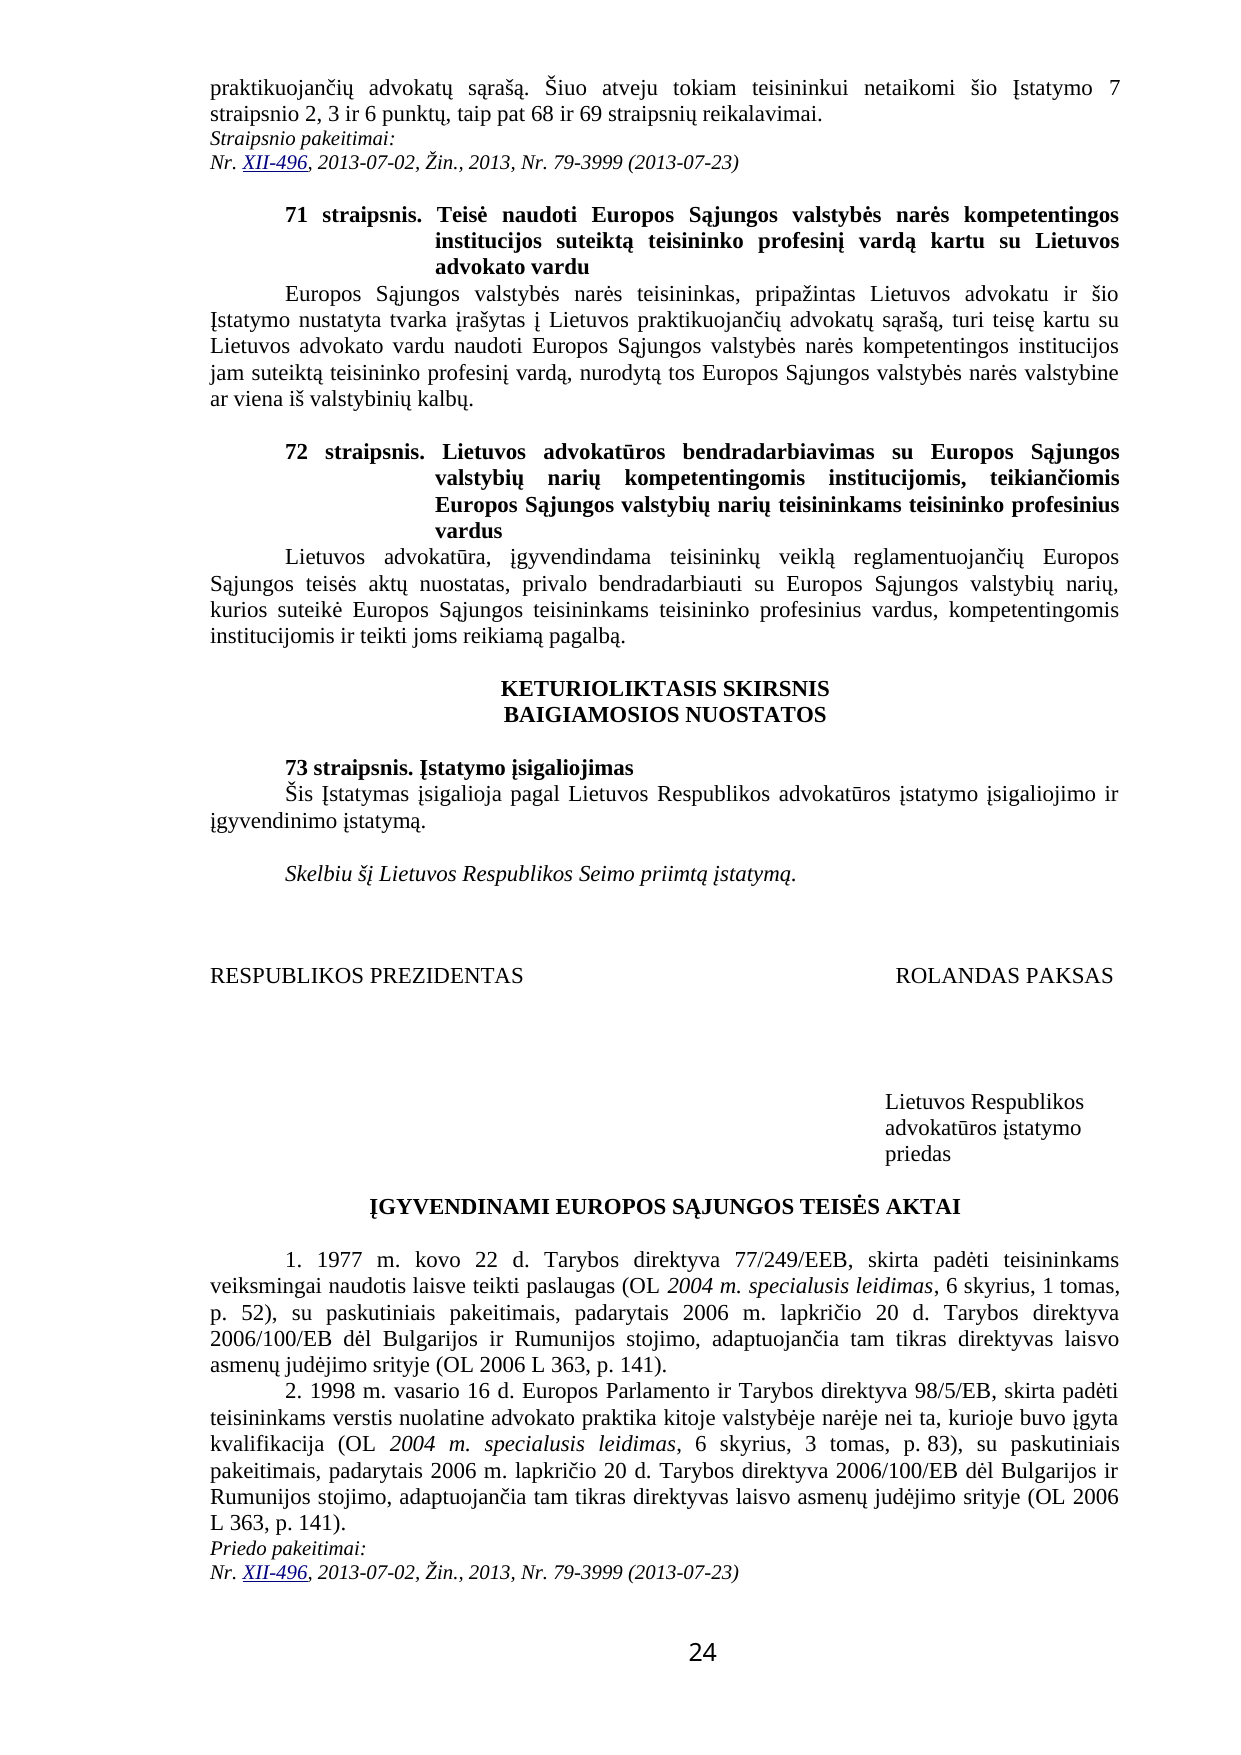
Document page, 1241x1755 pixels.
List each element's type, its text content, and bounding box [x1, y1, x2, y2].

text 72 straipsnis. Lietuvos advokatūros bendradarbiavimas su Europos Sąjungos valstybių narių kompetentingomis institucijomis, teikiančiomis Europos Sąjungos valstybių narių teisininkams teisininko profesinius vardus [285, 438, 1120, 543]
text Priedo pakeitimai: [210, 1536, 1120, 1560]
text Lietuvos Respublikos [810, 1088, 1120, 1114]
text Nr. XII-496, 2013-07-02, Žin., 2013, Nr. 79-3999 (2013-07-23) [210, 1560, 1120, 1584]
text 1. 1977 m. kovo 22 d. Tarybos direktyva 77/249/EEB, skirta padėti teisininkams veiksmingai naudotis laisve teikti paslaugas (OL 2004 m. specialusis leidimas, 6 skyrius, 1 tomas, p. 52), su paskutiniais pakeitimais, padarytais 2006 m. lapkričio 20 d. Tarybos direktyva 2006/100/EB dėl Bulgarijos ir Rumunijos stojimo, adaptuojančia tam tikras direktyvas laisvo asmenų judėjimo srityje (OL 2006 L 363, p. 141). [210, 1246, 1120, 1378]
text Europos Sąjungos valstybės narės teisininkas, pripažintas Lietuvos advokatu ir šio Įstatymo nustatyta tvarka įrašytas į Lietuvos praktikuojančių advokatų sąrašą, turi teisę kartu su Lietuvos advokato vardu naudoti Europos Sąjungos valstybės narės kompetentingos institucijos jam suteiktą teisininko profesinį vardą, nurodytą tos Europos Sąjungos valstybės narės valstybine ar viena iš valstybinių kalbų. [210, 280, 1120, 412]
text Lietuvos advokatūra, įgyvendindama teisininkų veiklą reglamentuojančių Europos Sąjungos teisės aktų nuostatas, privalo bendradarbiauti su Europos Sąjungos valstybių narių, kurios suteikė Europos Sąjungos teisininkams teisininko profesinius vardus, kompetentingomis institucijomis ir teikti joms reikiamą pagalbą. [210, 543, 1120, 649]
text ĮGYVENDINAMI EUROPOS SĄJUNGOS TEISĖS AKTAI [210, 1193, 1120, 1219]
text Straipsnio pakeitimai: [210, 126, 1120, 150]
text 73 straipsnis. Įstatymo įsigaliojimas [210, 754, 1120, 781]
text Nr. XII-496, 2013-07-02, Žin., 2013, Nr. 79-3999 (2013-07-23) [210, 150, 1120, 174]
text advokatūros įstatymo [210, 1114, 1120, 1140]
text 2. 1998 m. vasario 16 d. Europos Parlamento ir Tarybos direktyva 98/5/EB, skirta padėti teisininkams verstis nuolatine advokato praktika kitoje valstybėje narėje nei ta, kurioje buvo įgyta kvalifikacija (OL 2004 m. specialusis leidimas, 6 skyrius, 3 tomas, p. 83), su paskutiniais pakeitimais, padarytais 2006 m. lapkričio 20 d. Tarybos direktyva 2006/100/EB dėl Bulgarijos ir Rumunijos stojimo, adaptuojančia tam tikras direktyvas laisvo asmenų judėjimo srityje (OL 2006 L 363, p. 141). [210, 1378, 1120, 1536]
text KETURIOLIKTASIS SKIRSNIS [210, 675, 1120, 701]
text priedas [210, 1140, 1120, 1167]
text BAIGIAMOSIOS NUOSTATOS [210, 701, 1120, 728]
text RESPUBLIKOS PREZIDENTAS ROLANDAS PAKSAS [210, 962, 1120, 989]
text Skelbiu šį Lietuvos Respublikos Seimo priimtą įstatymą. [210, 859, 1120, 886]
text praktikuojančių advokatų sąrašą. Šiuo atveju tokiam teisininkui netaikomi šio Įstatymo 7 straipsnio 2, 3 ir 6 punktų, taip pat 68 ir 69 straipsnių reikalavimai. [210, 73, 1120, 126]
text Šis Įstatymas įsigalioja pagal Lietuvos Respublikos advokatūros įstatymo įsigaliojimo ir įgyvendinimo įstatymą. [210, 781, 1120, 833]
text 71 straipsnis. Teisė naudoti Europos Sąjungos valstybės narės kompetentingos institucijos suteiktą teisininko profesinį vardą kartu su Lietuvos advokato vardu [285, 201, 1120, 280]
